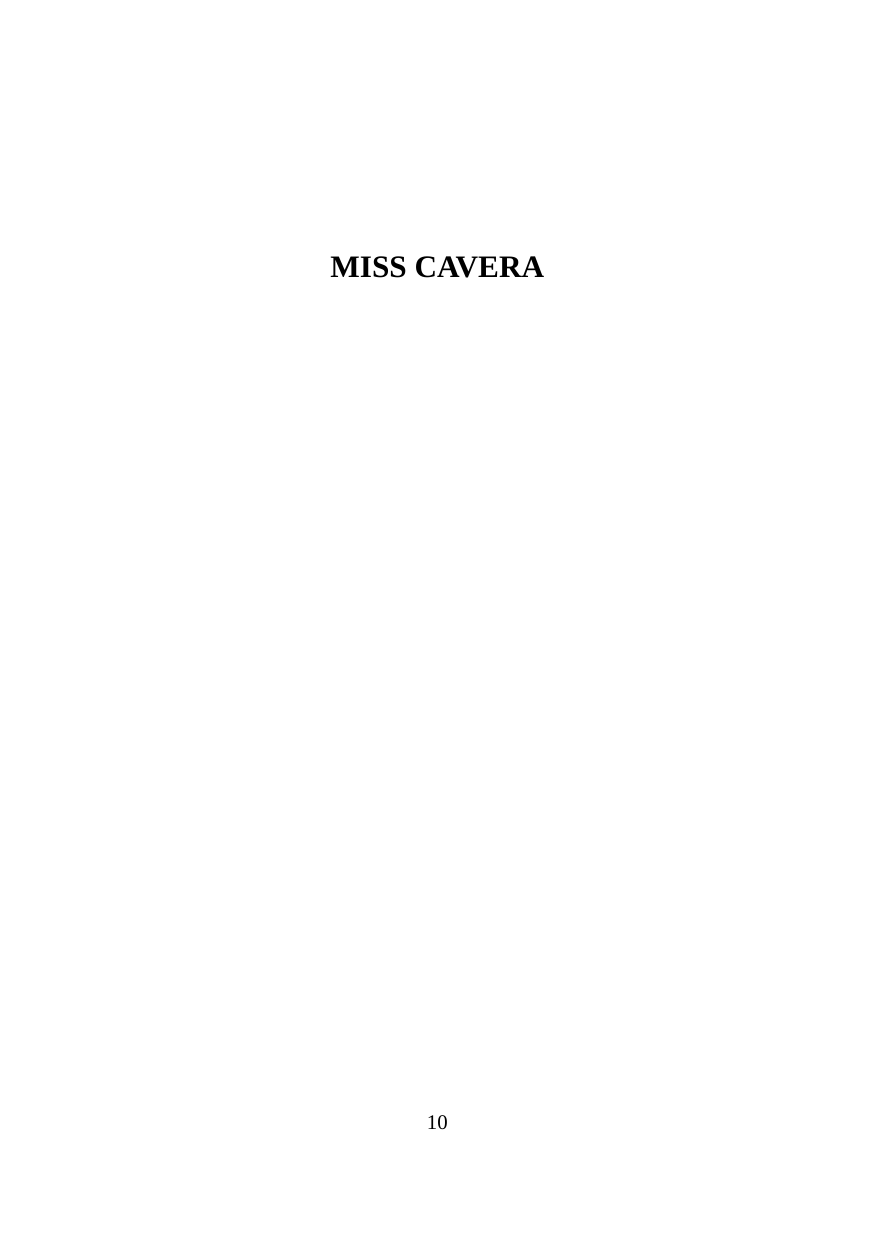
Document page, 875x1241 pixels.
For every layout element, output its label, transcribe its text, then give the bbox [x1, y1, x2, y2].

subtitle MISS CAVERA [106, 248, 768, 284]
